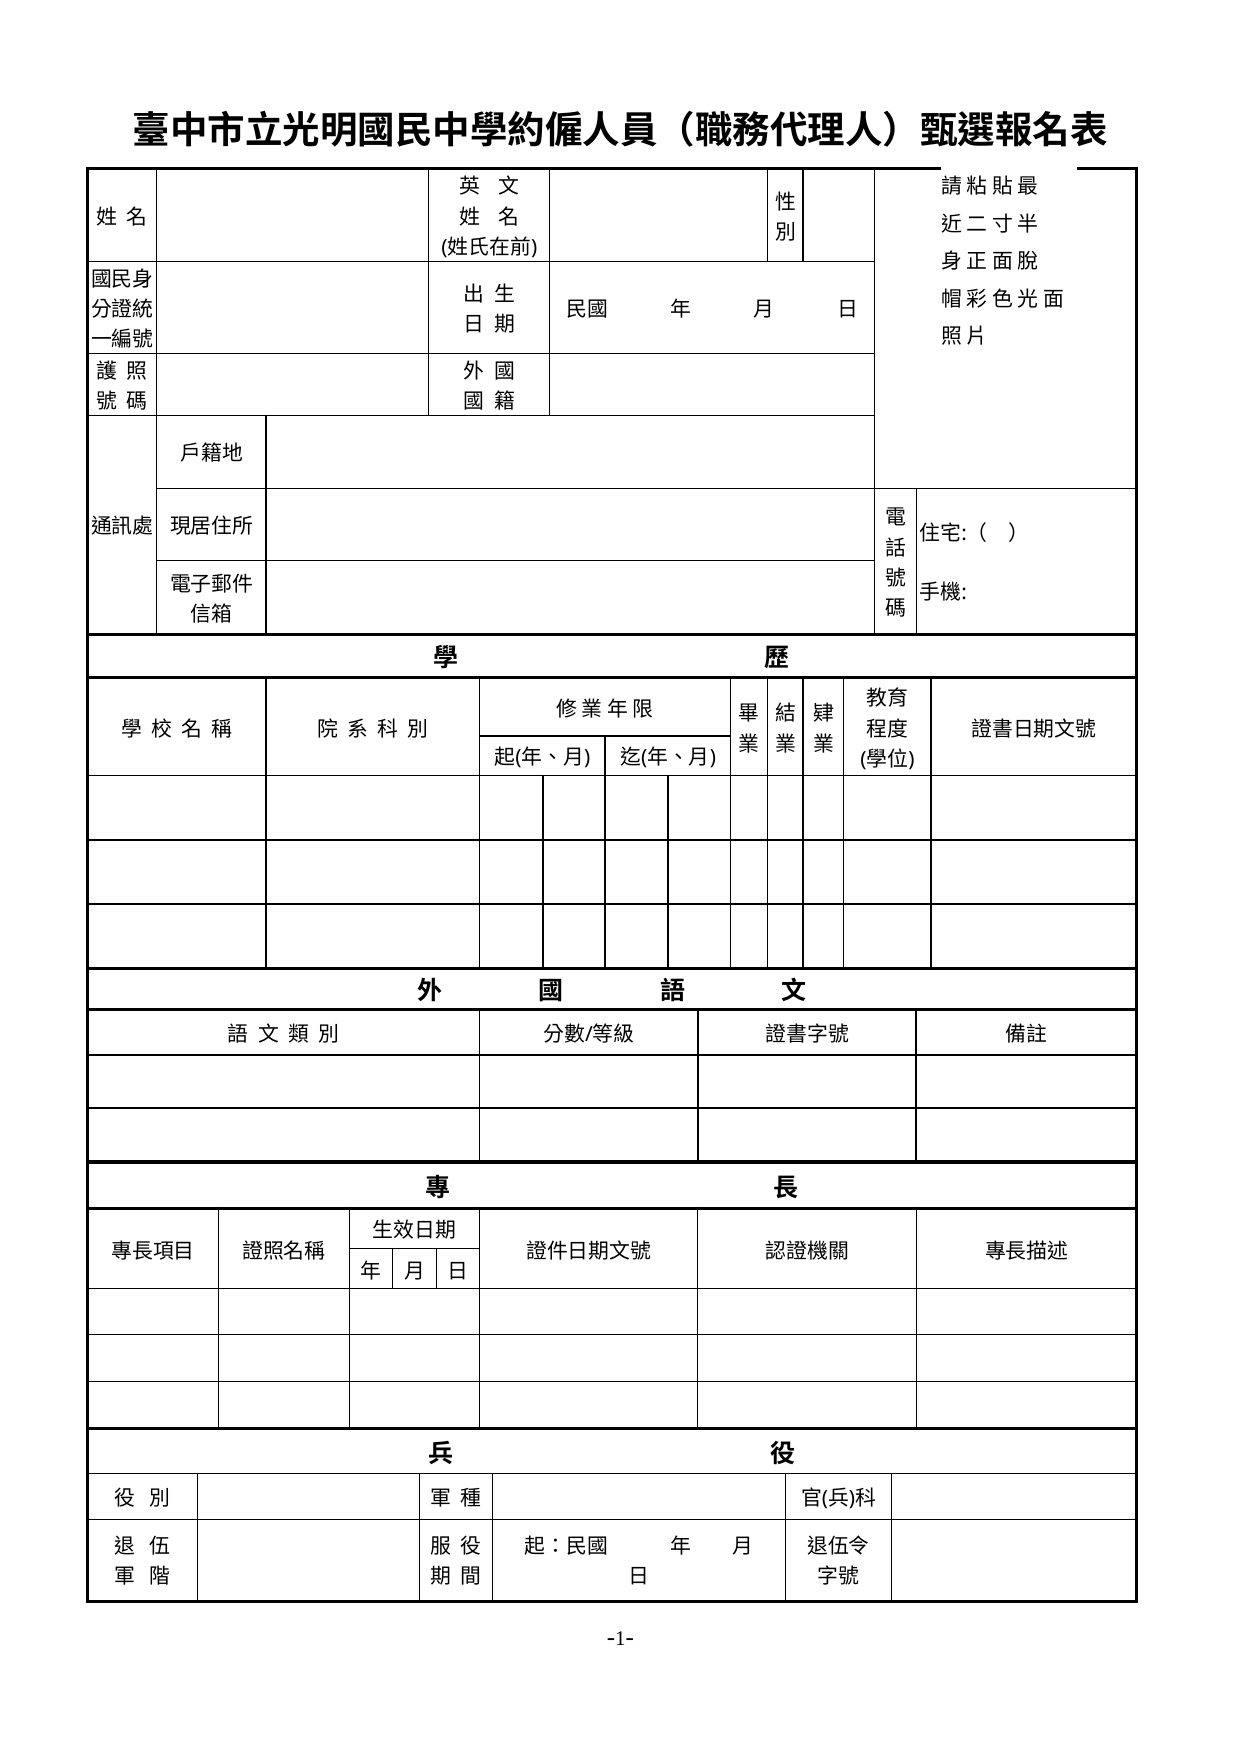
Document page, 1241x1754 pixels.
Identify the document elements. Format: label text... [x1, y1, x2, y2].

table_cell [1138, 735, 1153, 775]
table_header [550, 170, 767, 261]
table_cell [1138, 560, 1153, 633]
table_cell [606, 905, 667, 967]
table_cell [89, 841, 265, 903]
table_cell 證件日期文號 [480, 1210, 697, 1288]
table_cell [219, 1335, 349, 1381]
table_cell [157, 354, 428, 415]
table_cell [1138, 353, 1153, 415]
table_cell [1138, 1427, 1153, 1473]
table_cell 軍 種 [420, 1474, 492, 1519]
table_cell [544, 776, 604, 839]
table_cell [1138, 261, 1153, 353]
table_cell 日 [437, 1249, 479, 1288]
table_cell [219, 1289, 349, 1334]
table_cell 電話 號碼 [875, 489, 916, 633]
table_cell [480, 1289, 697, 1334]
table_cell [89, 1109, 479, 1160]
table_cell 證書字號 [699, 1011, 915, 1054]
table_cell 肄業 [804, 679, 843, 775]
table_cell [1138, 1160, 1153, 1207]
table_cell [1138, 1334, 1153, 1381]
text 臺中市立光明國民中學約僱人員（職務代理人）甄選報名表 [89, 100, 1152, 154]
table_cell [480, 1382, 697, 1427]
table_cell [844, 841, 930, 903]
table_cell [267, 416, 874, 487]
table_cell 專 長 [89, 1164, 1135, 1207]
table_cell [1138, 633, 1153, 676]
table_cell [804, 841, 843, 903]
table_cell 退伍令 字號 [786, 1520, 891, 1600]
table_cell [768, 905, 802, 967]
table_cell [917, 1056, 1135, 1107]
table_cell 分數/等級 [480, 1011, 697, 1054]
table_header 性別 [768, 170, 802, 261]
table_cell [267, 776, 479, 839]
table_cell [480, 905, 542, 967]
table_cell [892, 1520, 1135, 1600]
table_cell [932, 905, 1135, 967]
table_cell 電子郵件 信箱 [157, 561, 265, 633]
table_cell [606, 841, 667, 903]
table_cell [698, 1289, 916, 1334]
table_cell 學 校 名 稱 [89, 679, 265, 775]
table_cell [267, 489, 874, 560]
table_header [157, 170, 428, 261]
table_cell [606, 776, 667, 839]
table_cell 國民身分證統一編號 [89, 262, 156, 353]
table_cell 現居住所 [157, 489, 265, 560]
table_header [804, 170, 874, 261]
table_cell 出 生 日 期 [429, 262, 549, 353]
table_cell [1138, 903, 1153, 967]
table_cell [1138, 415, 1153, 487]
table_cell [875, 353, 1135, 415]
table_cell [669, 776, 730, 839]
table_cell [932, 776, 1135, 839]
table_cell [1138, 1248, 1153, 1288]
table_cell 外 國 語 文 [89, 970, 1135, 1008]
table_cell [917, 1382, 1135, 1427]
table_header [875, 163, 1135, 353]
table_cell 戶籍地 [157, 416, 265, 487]
table_cell [544, 905, 604, 967]
table_cell [669, 905, 730, 967]
table_cell 專長描述 [917, 1210, 1135, 1288]
table_cell 認證機關 [698, 1210, 916, 1288]
table_cell [1138, 1519, 1153, 1600]
table_cell [1138, 488, 1153, 560]
table_cell 結業 [768, 679, 802, 775]
table_cell 護 照 號 碼 [89, 354, 156, 415]
table_cell [1138, 676, 1153, 735]
table_cell [1138, 1473, 1153, 1519]
table_header 姓 名 [89, 170, 156, 261]
table_cell 修 業 年 限 [480, 679, 730, 735]
table_cell [89, 1382, 218, 1427]
table_cell 外 國 國 籍 [429, 354, 549, 415]
table_cell [768, 776, 802, 839]
table_cell [350, 1382, 479, 1427]
table_cell [480, 776, 542, 839]
table_cell [1138, 967, 1153, 1008]
table_cell 兵 役 [89, 1430, 1135, 1473]
table_cell 起：民國 年 月 日 [493, 1520, 785, 1600]
table_cell [917, 1335, 1135, 1381]
table_cell [1138, 1008, 1153, 1054]
table_cell [698, 1335, 916, 1381]
table_cell [804, 905, 843, 967]
table_cell 官(兵)科 [786, 1474, 891, 1519]
table_cell [198, 1474, 419, 1519]
table_cell 月 [393, 1249, 436, 1288]
table_cell 生效日期 [350, 1210, 479, 1247]
table_cell [480, 841, 542, 903]
table_cell 起(年、月) [480, 737, 604, 775]
table_cell [875, 415, 1135, 487]
table_cell 專長項目 [89, 1210, 218, 1288]
table_cell 證書日期文號 [932, 679, 1135, 775]
table_cell [267, 561, 874, 633]
table_cell [731, 776, 767, 839]
table_cell [1138, 1288, 1153, 1334]
table_cell [198, 1520, 419, 1600]
table_cell [768, 841, 802, 903]
table_cell [699, 1109, 915, 1160]
table_cell [89, 776, 265, 839]
table_cell 學 歷 [89, 636, 1135, 676]
table_cell 通訊處 [89, 416, 156, 633]
table_cell 證照名稱 [219, 1210, 349, 1288]
table_cell [89, 1056, 479, 1107]
table_cell [1138, 775, 1153, 839]
table_cell [917, 1289, 1135, 1334]
table_cell [698, 1382, 916, 1427]
table_cell [544, 841, 604, 903]
table_cell 住宅:（ ） 手機: [917, 489, 1135, 633]
table_cell [157, 262, 428, 353]
table_cell 退 伍 軍 階 [89, 1520, 197, 1600]
table_cell [1077, 261, 1135, 353]
table_header 英 文 姓 名 (姓氏在前) [429, 170, 549, 261]
table_cell [1138, 1381, 1153, 1427]
table_cell [1138, 1107, 1153, 1160]
table_cell 院 系 科 別 [267, 679, 479, 775]
table_cell [804, 776, 843, 839]
table_cell [892, 1474, 1135, 1519]
table_cell 民國 年 月 日 [550, 262, 874, 353]
table_cell [731, 841, 767, 903]
table_cell [932, 841, 1135, 903]
table_cell [89, 905, 265, 967]
table_cell [1138, 839, 1153, 903]
table_cell 年 [350, 1249, 392, 1288]
table_cell [917, 1109, 1135, 1160]
table_header [1138, 167, 1153, 261]
table_cell [89, 1289, 218, 1334]
table_cell [267, 841, 479, 903]
table_cell [844, 776, 930, 839]
table_cell 備註 [917, 1011, 1135, 1054]
table_cell [669, 841, 730, 903]
table_cell [699, 1056, 915, 1107]
table_cell [89, 1335, 218, 1381]
table_cell 畢業 [731, 679, 767, 775]
table_cell [550, 354, 874, 415]
table_cell [219, 1382, 349, 1427]
table_cell [1138, 1207, 1153, 1247]
table_cell [493, 1474, 785, 1519]
table_cell [350, 1289, 479, 1334]
table_cell [875, 261, 941, 353]
table_cell [1138, 1054, 1153, 1107]
table_cell 迄(年、月) [606, 737, 730, 775]
table_cell [480, 1109, 697, 1160]
table_cell [480, 1335, 697, 1381]
table_cell 役 別 [89, 1474, 197, 1519]
table_cell [267, 905, 479, 967]
table_cell [844, 905, 930, 967]
table_cell 教育 程度 (學位) [844, 679, 930, 775]
table_cell [350, 1335, 479, 1381]
table_cell [731, 905, 767, 967]
table_cell 語 文 類 別 [89, 1011, 479, 1054]
table_cell 服 役 期 間 [420, 1520, 492, 1600]
table_cell [480, 1056, 697, 1107]
